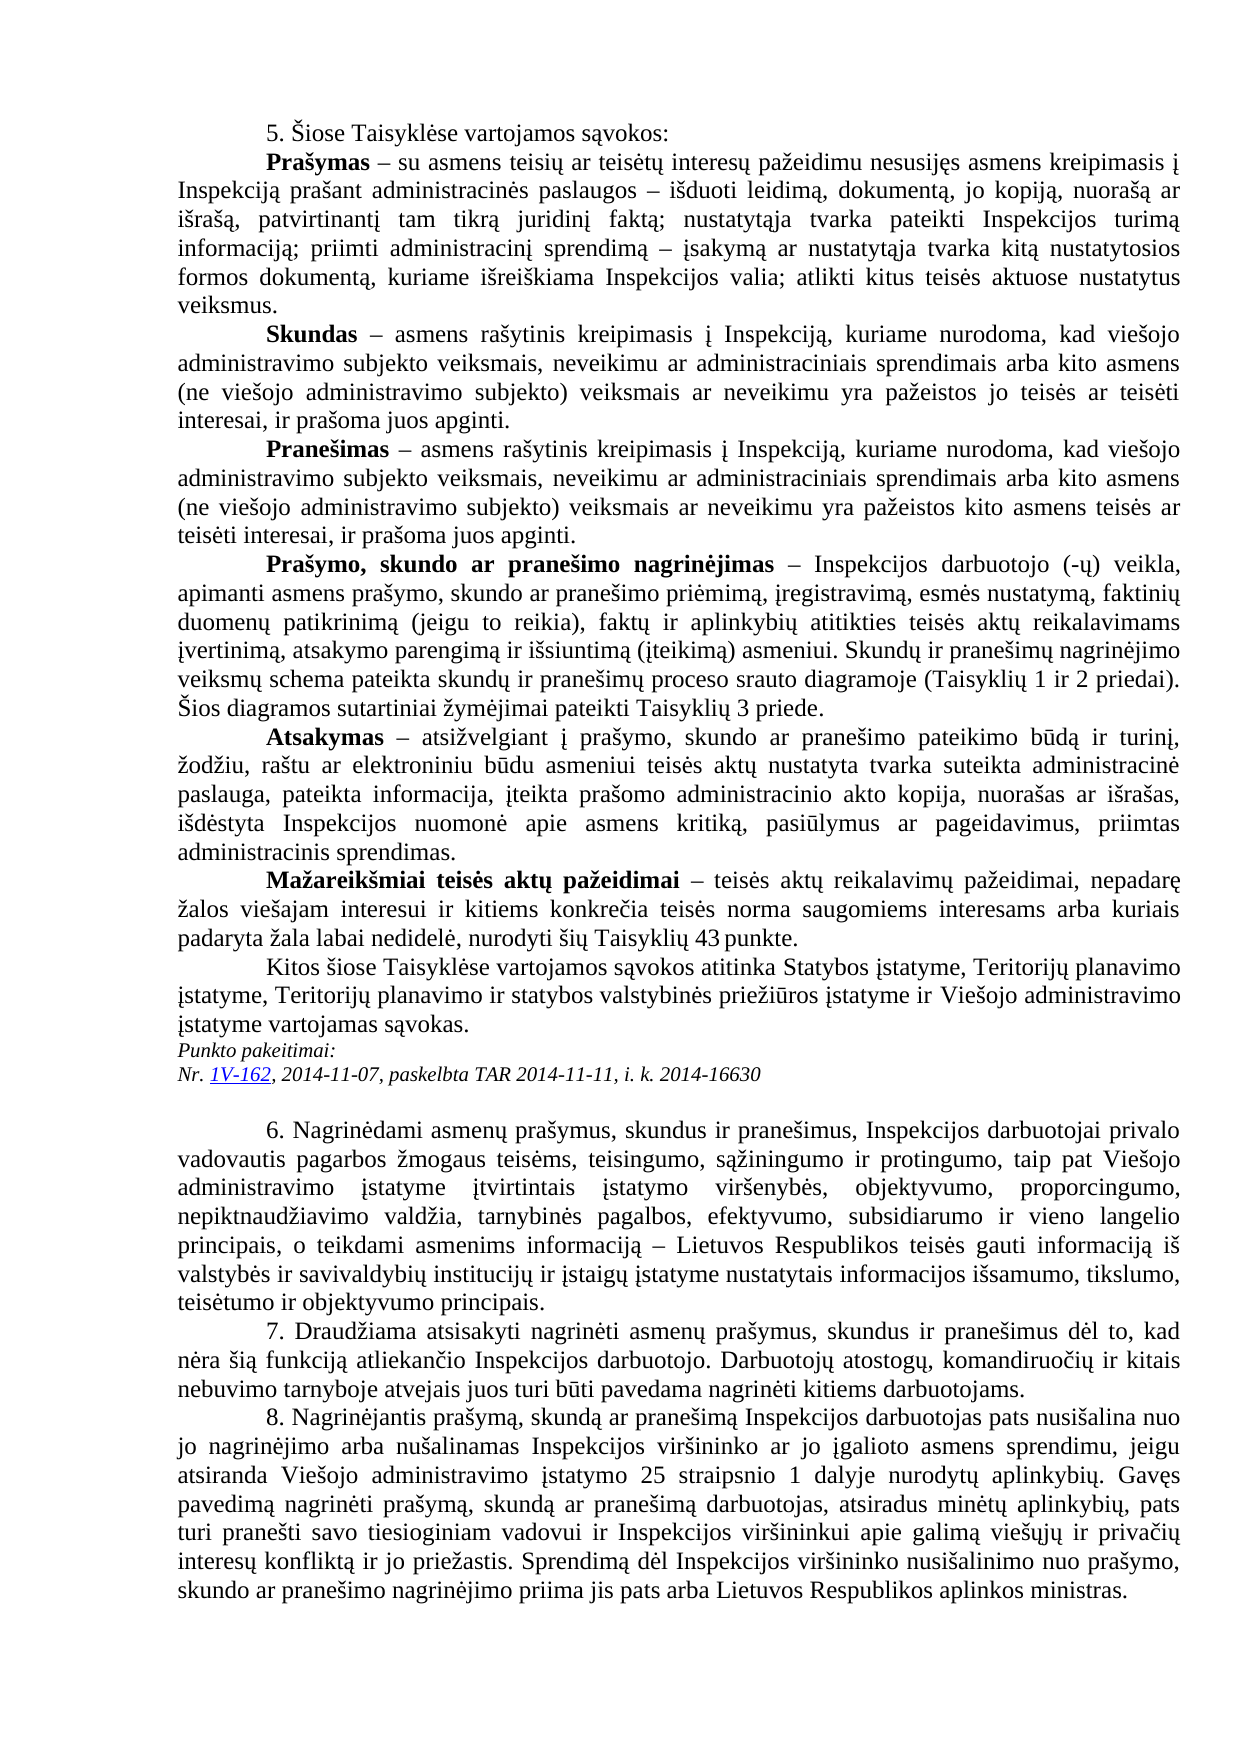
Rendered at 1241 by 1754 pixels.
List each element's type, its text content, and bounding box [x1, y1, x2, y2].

text 8. Nagrinėjantis prašymą, skundą ar pranešimą Inspekcijos darbuotojas pats nusišalina nuo jo nagrinėjimo arba nušalinamas Inspekcijos viršininko ar jo įgalioto asmens sprendimu, jeigu atsiranda Viešojo administravimo įstatymo 25 straipsnio 1 dalyje nurodytų aplinkybių. Gavęs pavedimą nagrinėti prašymą, skundą ar pranešimą darbuotojas, atsiradus minėtų aplinkybių, pats turi pranešti savo tiesioginiam vadovui ir Inspekcijos viršininkui apie galimą viešųjų ir privačių interesų konfliktą ir jo priežastis. Sprendimą dėl Inspekcijos viršininko nusišalinimo nuo prašymo, skundo ar pranešimo nagrinėjimo priima jis pats arba Lietuvos Respublikos aplinkos ministras. [177, 1402, 1181, 1604]
text 6. Nagrinėdami asmenų prašymus, skundus ir pranešimus, Inspekcijos darbuotojai privalo vadovautis pagarbos žmogaus teisėms, teisingumo, sąžiningumo ir protingumo, taip pat Viešojo administravimo įstatyme įtvirtintais įstatymo viršenybės, objektyvumo, proporcingumo, nepiktnaudžiavimo valdžia, tarnybinės pagalbos, efektyvumo, subsidiarumo ir vieno langelio principais, o teikdami asmenims informaciją – Lietuvos Respublikos teisės gauti informaciją iš valstybės ir savivaldybių institucijų ir įstaigų įstatyme nustatytais informacijos išsamumo, tikslumo, teisėtumo ir objektyvumo principais. [177, 1115, 1181, 1316]
text Prašymas – su asmens teisių ar teisėtų interesų pažeidimu nesusijęs asmens kreipimasis į Inspekciją prašant administracinės paslaugos – išduoti leidimą, dokumentą, jo kopiją, nuorašą ar išrašą, patvirtinantį tam tikrą juridinį faktą; nustatytąja tvarka pateikti Inspekcijos turimą informaciją; priimti administracinį sprendimą – įsakymą ar nustatytąja tvarka kitą nustatytosios formos dokumentą, kuriame išreiškiama Inspekcijos valia; atlikti kitus teisės aktuose nustatytus veiksmus. [177, 147, 1181, 319]
text Kitos šiose Taisyklėse vartojamos sąvokos atitinka Statybos įstatyme, Teritorijų planavimo įstatyme, Teritorijų planavimo ir statybos valstybinės priežiūros įstatyme ir Viešojo administravimo įstatyme vartojamas sąvokas. [177, 952, 1181, 1038]
text Skundas – asmens rašytinis kreipimasis į Inspekciją, kuriame nurodoma, kad viešojo administravimo subjekto veiksmais, neveikimu ar administraciniais sprendimais arba kito asmens (ne viešojo administravimo subjekto) veiksmais ar neveikimu yra pažeistos jo teisės ar teisėti interesai, ir prašoma juos apginti. [177, 319, 1181, 434]
text Atsakymas – atsižvelgiant į prašymo, skundo ar pranešimo pateikimo būdą ir turinį, žodžiu, raštu ar elektroniniu būdu asmeniui teisės aktų nustatyta tvarka suteikta administracinė paslauga, pateikta informacija, įteikta prašomo administracinio akto kopija, nuorašas ar išrašas, išdėstyta Inspekcijos nuomonė apie asmens kritiką, pasiūlymus ar pageidavimus, priimtas administracinis sprendimas. [177, 722, 1181, 866]
text 5. Šiose Taisyklėse vartojamos sąvokos: [177, 118, 1181, 147]
text 7. Draudžiama atsisakyti nagrinėti asmenų prašymus, skundus ir pranešimus dėl to, kad nėra šią funkciją atliekančio Inspekcijos darbuotojo. Darbuotojų atostogų, komandiruočių ir kitais nebuvimo tarnyboje atvejais juos turi būti pavedama nagrinėti kitiems darbuotojams. [177, 1316, 1181, 1402]
text Mažareikšmiai teisės aktų pažeidimai – teisės aktų reikalavimų pažeidimai, nepadarę žalos viešajam interesui ir kitiems konkrečia teisės norma saugomiems interesams arba kuriais padaryta žala labai nedidelė, nurodyti šių Taisyklių 43 punkte. [177, 866, 1181, 952]
text Nr. 1V-162, 2014-11-07, paskelbta TAR 2014-11-11, i. k. 2014-16630 [177, 1062, 1181, 1086]
text Prašymo, skundo ar pranešimo nagrinėjimas – Inspekcijos darbuotojo (-ų) veikla, apimanti asmens prašymo, skundo ar pranešimo priėmimą, įregistravimą, esmės nustatymą, faktinių duomenų patikrinimą (jeigu to reikia), faktų ir aplinkybių atitikties teisės aktų reikalavimams įvertinimą, atsakymo parengimą ir išsiuntimą (įteikimą) asmeniui. Skundų ir pranešimų nagrinėjimo veiksmų schema pateikta skundų ir pranešimų proceso srauto diagramoje (Taisyklių 1 ir 2 priedai). Šios diagramos sutartiniai žymėjimai pateikti Taisyklių 3 priede. [177, 549, 1181, 722]
text Pranešimas – asmens rašytinis kreipimasis į Inspekciją, kuriame nurodoma, kad viešojo administravimo subjekto veiksmais, neveikimu ar administraciniais sprendimais arba kito asmens (ne viešojo administravimo subjekto) veiksmais ar neveikimu yra pažeistos kito asmens teisės ar teisėti interesai, ir prašoma juos apginti. [177, 434, 1181, 549]
text Punkto pakeitimai: [177, 1038, 1181, 1062]
